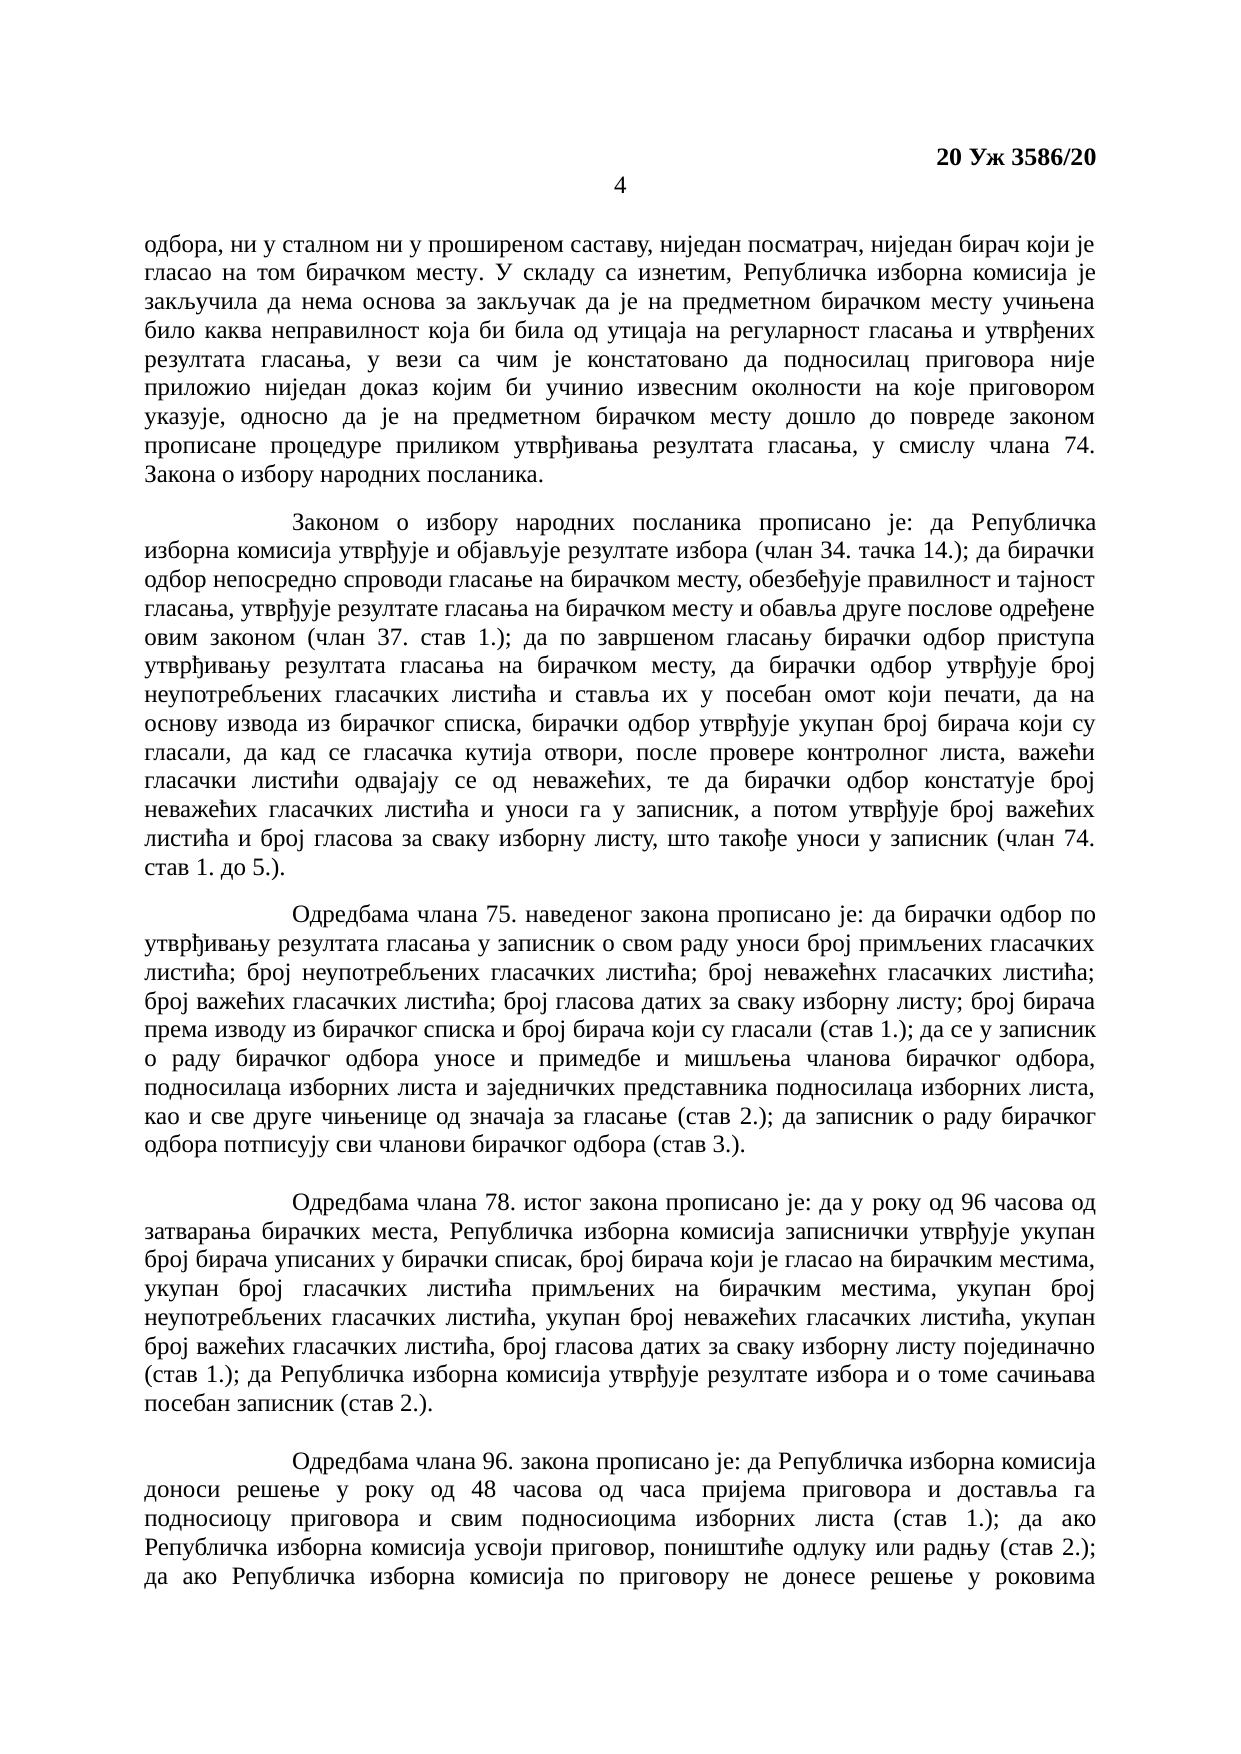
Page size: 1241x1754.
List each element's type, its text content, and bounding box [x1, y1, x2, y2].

text Одредбама члана 78. истог закона прописано је: да у року од 96 часова од затварања бирачких места, Републичка изборна комисија записнички утврђује укупан број бирача уписаних у бирачки списак, број бирача који је гласао на бирачким местима, укупан број гласачких листића примљених на бирачким местима, укупан број неупотребљених гласачких листића, укупан број неважећих гласачких листића, укупан број важећих гласачких листића, број гласова датих за сваку изборну листу појединачно (став 1.); да Републичка изборна комисија утврђује резултате избора и о томе сачињава посебан записник (став 2.). [144, 1158, 1096, 1417]
text Одредбама члана 96. закона прописано је: да Републичка изборна комисија доноси решење у року од 48 часова од часа пријема приговора и доставља га подносиоцу приговора и свим подносиоцима изборних листа (став 1.); да ако Републичка изборна комисија усвоји приговор, поништиће одлуку или радњу (став 2.); да ако Републичка изборна комисија по приговору не донесе решење у роковима [144, 1446, 1096, 1589]
text Законом о избору народних посланика прописано је: да Републичка изборна комисија утврђује и објављује резултате избора (члан 34. тачка 14.); да бирачки одбор непосредно спроводи гласање на бирачком месту, обезбеђује правилност и тајност гласања, утврђује резултате гласања на бирачком месту и обавља друге послове одређене овим законом (члан 37. став 1.); да по завршеном гласању бирачки одбор приступа утврђивању резултата гласања на бирачком месту, да бирачки одбор утврђује број неупотребљених гласачких листића и ставља их у посебан омот који печати, да на основу извода из бирачког списка, бирачки одбор утврђује укупан број бирача који су гласали, да кад се гласачка кутија отвори, после провере контролног листа, важећи гласачки листићи одвајају се од неважећих, те да бирачки одбор констатује број неважећих гласачких листића и уноси га у записник, а потом утврђује број важећих листића и број гласова за сваку изборну листу, што такође уноси у записник (члан 74. став 1. до 5.). [144, 507, 1096, 880]
text одбора, ни у сталном ни у проширеном саставу, ниједан посматрач, ниједан бирач који је гласао на том бирачком месту. У складу са изнетим, Републичка изборна комисија је закључила да нема основа за закључак да је на предметном бирачком месту учињена било каква неправилност која би била од утицаја на регуларност гласања и утврђених резултата гласања, у вези са чим је констатовано да подносилац приговора није приложио ниједан доказ којим би учинио извесним околности на које приговором указује, односно да је на предметном бирачком месту дошло до повреде законом прописане процедуре приликом утврђивања резултата гласања, у смислу члана 74. Закона о избору народних посланика. [144, 229, 1096, 487]
text Одредбама члана 75. наведеног закона прописано је: да бирачки одбор по утврђивању резултата гласања у записник о свом раду уноси број примљених гласачких листића; број неупотребљених гласачких листића; број неважећнх гласачких листића; број важећих гласачких листића; број гласова датих за сваку изборну листу; број бирача према изводу из бирачког списка и број бирача који су гласали (став 1.); да се у записник о раду бирачког одбора уносе и примедбе и мишљења чланова бирачког одбора, подносилаца изборних листа и заједничких представника подносилаца изборних листа, као и све друге чињенице од значаја за гласање (став 2.); да записник о раду бирачког одбора потписују сви чланови бирачког одбора (став 3.). [144, 899, 1096, 1158]
